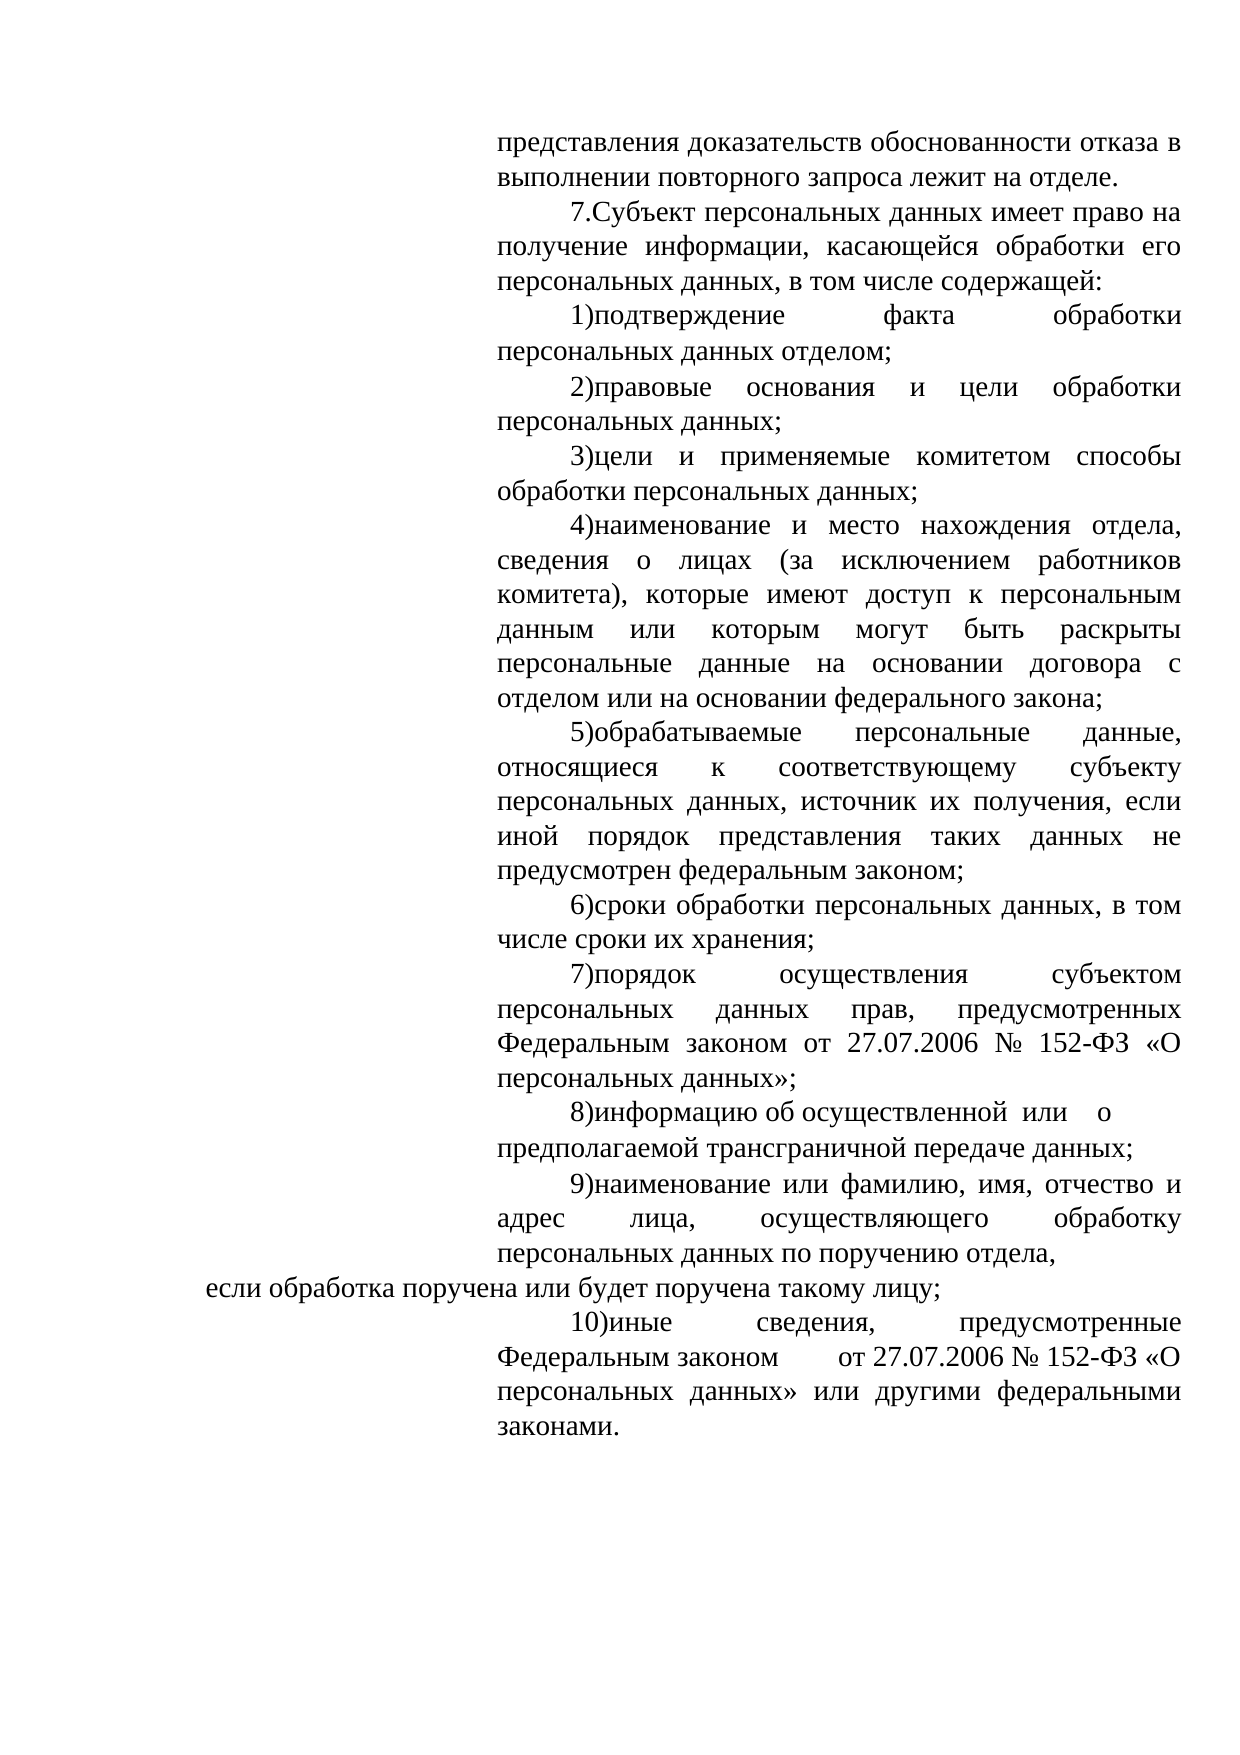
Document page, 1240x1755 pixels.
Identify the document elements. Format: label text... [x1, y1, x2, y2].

list иные сведения, предусмотренные Федеральным законом от 27.07.2006 № 152-ФЗ «О персональных данных» или другими федеральными законами. [497, 1304, 1182, 1441]
list обрабатываемые персональные данные, относящиеся к соответствующему субъекту персональных данных, источник их получения, если иной порядок представления таких данных не предусмотрен федеральным законом; [497, 714, 1182, 886]
list представления доказательств обоснованности отказа в выполнении повторного запроса лежит на отделе. [497, 124, 1182, 193]
list цели и применяемые комитетом способы обработки персональных данных; [497, 438, 1182, 506]
text если обработка поручена или будет поручена такому лицу; [205, 1270, 1182, 1303]
list Субъект персональных данных имеет право на получение информации, касающейся обработки его персональных данных, в том числе содержащей: [497, 194, 1182, 296]
list подтверждение факта обработки персональных данных отделом; [497, 297, 1182, 367]
list информацию об осуществленной или о предполагаемой трансграничной передаче данных; [497, 1094, 1182, 1164]
list наименование и место нахождения отдела, сведения о лицах (за исключением работников комитета), которые имеют доступ к персональным данным или которым могут быть раскрыты персональные данные на основании договора с отделом или на основании федерального закона; [497, 507, 1182, 713]
list сроки обработки персональных данных, в том числе сроки их хранения; [497, 887, 1182, 955]
list наименование или фамилию, имя, отчество и адрес лица, осуществляющего обработку персональных данных по поручению отдела, [497, 1166, 1182, 1268]
list порядок осуществления субъектом персональных данных прав, предусмотренных Федеральным законом от 27.07.2006 № 152-ФЗ «О персональных данных»; [497, 956, 1182, 1093]
list правовые основания и цели обработки персональных данных; [497, 369, 1182, 437]
